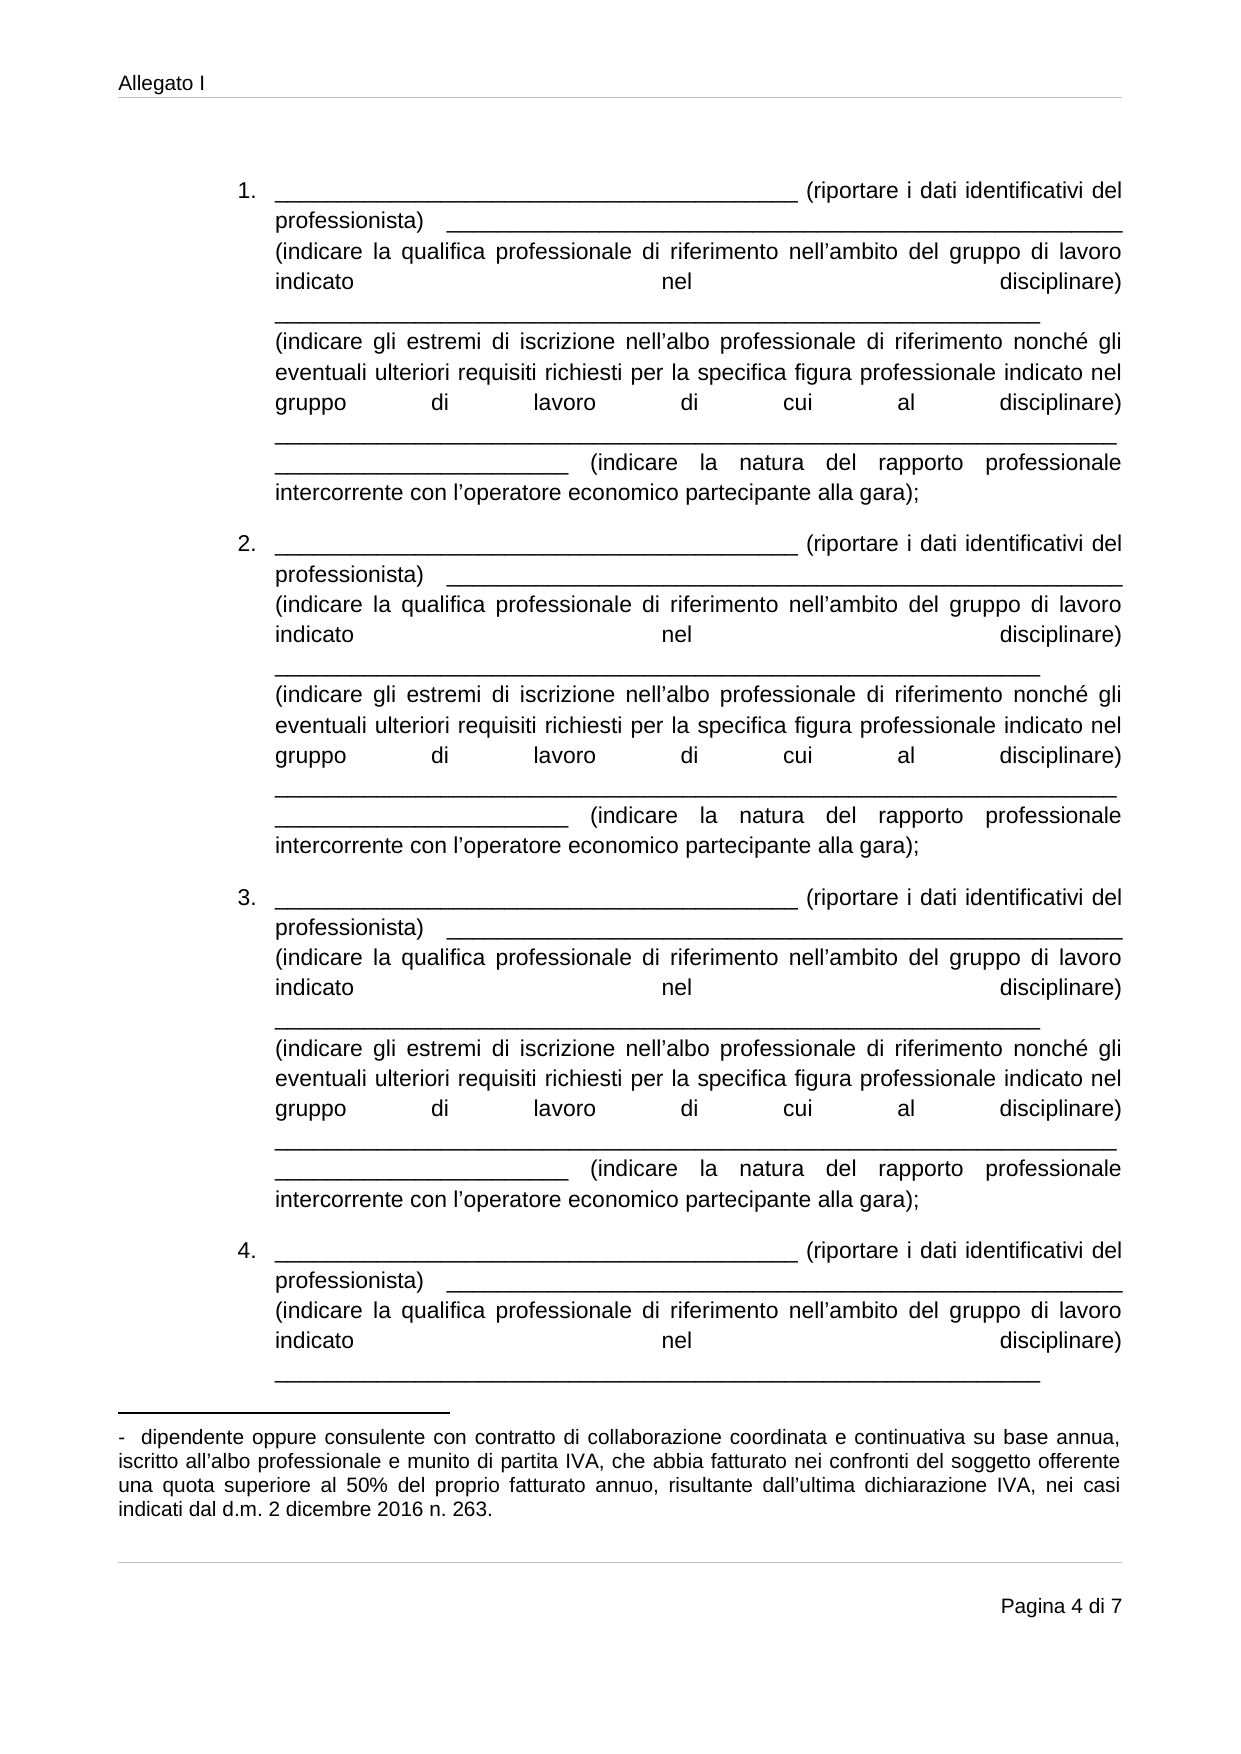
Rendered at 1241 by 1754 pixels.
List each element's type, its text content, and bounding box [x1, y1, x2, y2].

list _________________________________________ (riportare i dati identificativi del professionista) _____________________________________________________ (indicare la qualifica professionale di riferimento nell’ambito del gruppo di lavoro indicato nel disciplinare) ____________________________________________________________ (indicare gli estremi di iscrizione nell’albo professionale di riferimento nonché gli eventuali ulteriori requisiti richiesti per la specifica figura professionale indicato nel gruppo di lavoro di cui al disciplinare) _________________________________________________________________________________________ (indicare la natura del rapporto professionale intercorrente con l’operatore economico partecipante alla gara); [237, 530, 1122, 859]
list - dipendente oppure consulente con contratto di collaborazione coordinata e continuativa su base annua, iscritto all’albo professionale e munito di partita IVA, che abbia fatturato nei confronti del soggetto offerente una quota superiore al 50% del proprio fatturato annuo, risultante dall’ultima dichiarazione IVA, nei casi indicati dal d.m. 2 dicembre 2016 n. 263. [118, 1425, 1122, 1521]
list _________________________________________ (riportare i dati identificativi del professionista) _____________________________________________________ (indicare la qualifica professionale di riferimento nell’ambito del gruppo di lavoro indicato nel disciplinare) ____________________________________________________________ [237, 1237, 1122, 1384]
list _________________________________________ (riportare i dati identificativi del professionista) _____________________________________________________ (indicare la qualifica professionale di riferimento nell’ambito del gruppo di lavoro indicato nel disciplinare) ____________________________________________________________ (indicare gli estremi di iscrizione nell’albo professionale di riferimento nonché gli eventuali ulteriori requisiti richiesti per la specifica figura professionale indicato nel gruppo di lavoro di cui al disciplinare) _________________________________________________________________________________________ (indicare la natura del rapporto professionale intercorrente con l’operatore economico partecipante alla gara); [237, 177, 1122, 506]
list _________________________________________ (riportare i dati identificativi del professionista) _____________________________________________________ (indicare la qualifica professionale di riferimento nell’ambito del gruppo di lavoro indicato nel disciplinare) ____________________________________________________________ (indicare gli estremi di iscrizione nell’albo professionale di riferimento nonché gli eventuali ulteriori requisiti richiesti per la specifica figura professionale indicato nel gruppo di lavoro di cui al disciplinare) _________________________________________________________________________________________ (indicare la natura del rapporto professionale intercorrente con l’operatore economico partecipante alla gara); [237, 883, 1122, 1212]
